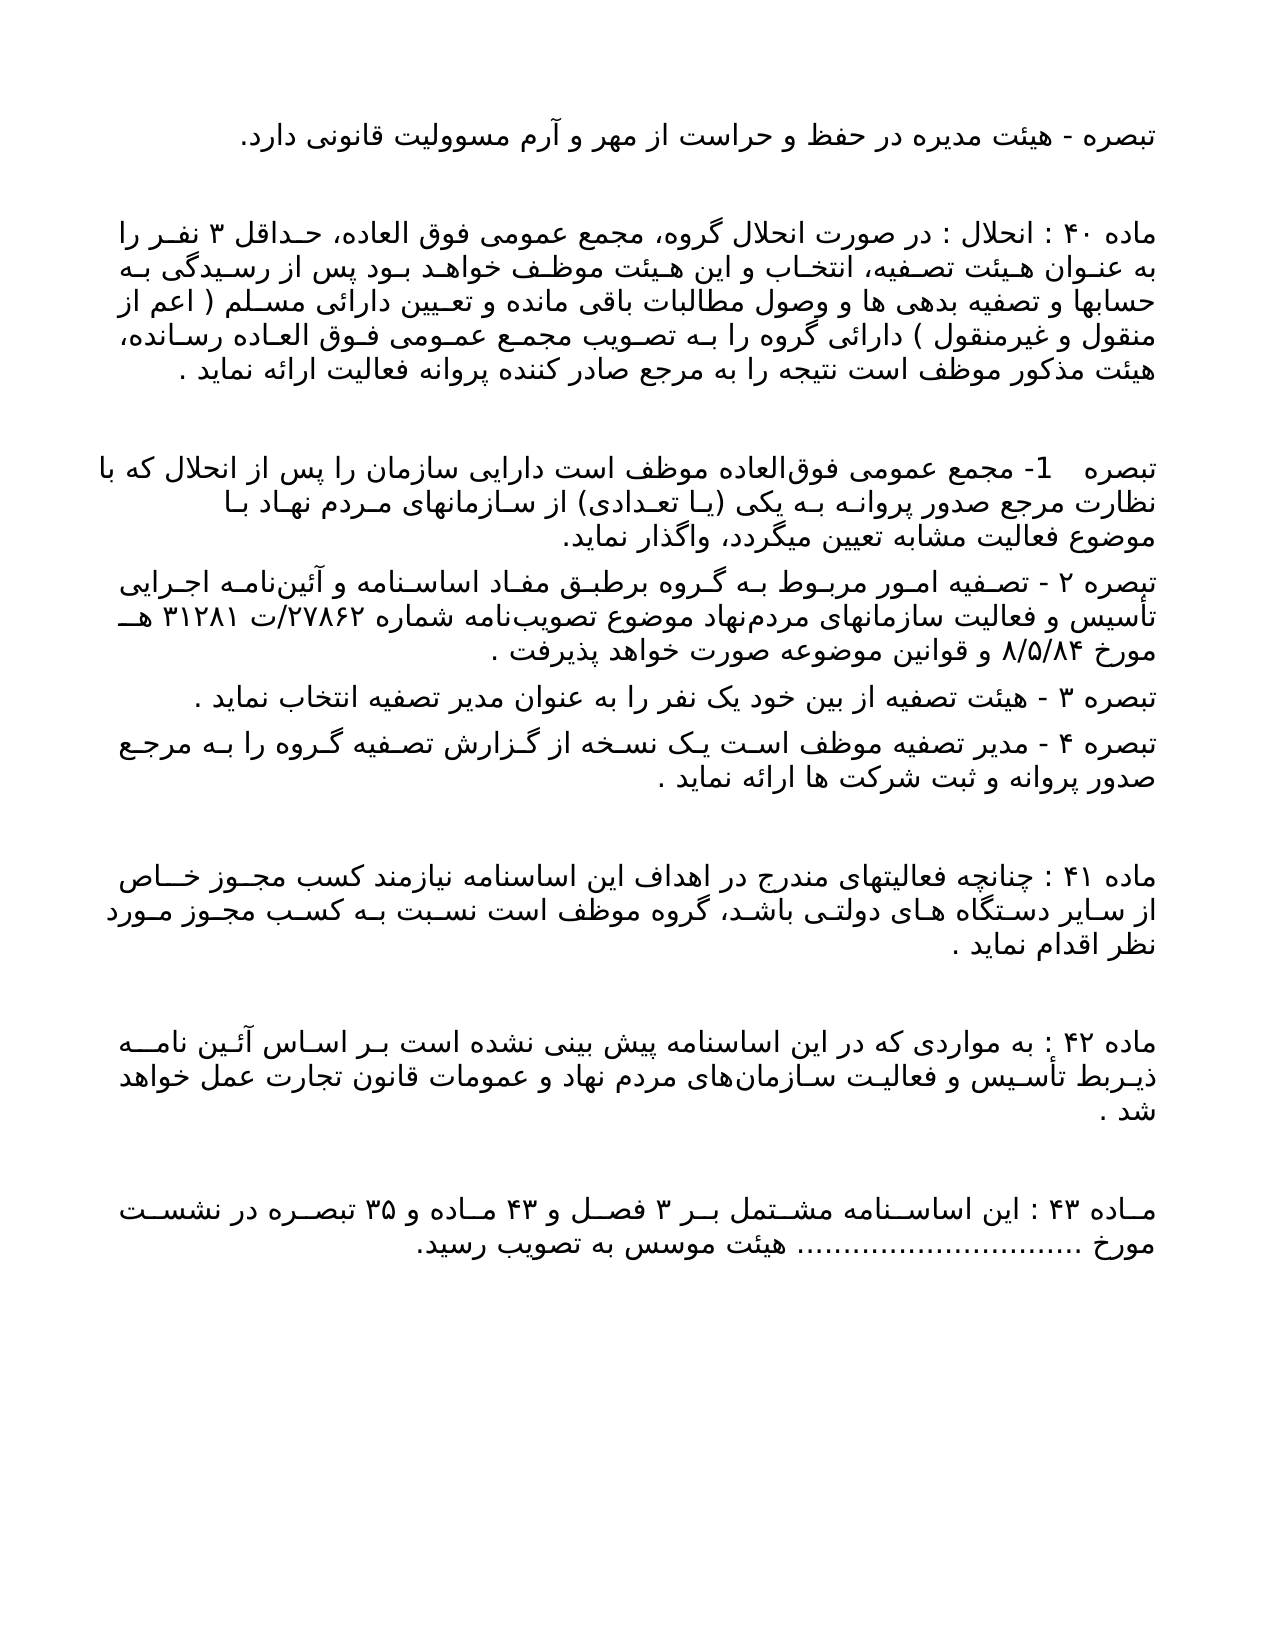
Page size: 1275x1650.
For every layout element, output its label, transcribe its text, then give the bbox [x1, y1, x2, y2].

text تبصره ۴ - مدیر تصفیه موظف است یک نسخه از گزارش تصفیه گروه را به مرجع صدور پروانه و ثبت شرکت ها ارائه نماید . [118, 726, 1157, 794]
text تبصره ۲ - تصفیه امور مربوط به گروه برطبق مفاد اساسنامه و آئین‌نامه اجرایی تأسیس و فعالیت سازمانهای مردم‌نهاد موضوع تصویب‌نامه شماره ۲۷۸۶۲/ت ۳۱۲۸۱ هـ مورخ ۸/۵/۸۴ و قوانین موضوعه صورت خواهد پذیرفت . [118, 566, 1157, 667]
text تبصره ۳ - هیئت تصفیه از بین خود یک نفر را به عنوان مدیر تصفیه انتخاب نماید . [118, 680, 1157, 714]
text ماده ۴۳ : این اساسنامه مشتمل بر ۳ فصل و ۴۳ ماده و ۳۵ تبصره در نشست مورخ ............................... هیئت موسس به تصویب رسید. [118, 1192, 1157, 1260]
text ماده ۴۰ : انحلال : در صورت انحلال گروه، مجمع عمومی فوق العاده، حداقل ۳ نفر را به عنوان هیئت تصفیه، انتخاب و این هیئت موظف خواهد بود پس از رسیدگی به حسابها و تصفیه بدهی ها و وصول مطالبات باقی مانده و تعیین دارائی مسلم ( اعم از منقول و غیرمنقول ) دارائی گروه را به تصویب مجمع عمومی فوق العاده رسانده، هیئت مذکور موظف است نتیجه را به مرجع صادر کننده پروانه فعالیت ارائه نماید . [118, 217, 1157, 387]
text ‫تبصره 1- مجمع عمومی فوق‌العاده موظف است دارایی سازمان را پس از انحلال كه با نظارت مرجع صدور پروانـه بـه یكی (یا تعدادی) از سازمانهای مردم نهاد با موضوع فعالیت مشابه تعیین میگردد، واگذار نماید.‬ [118, 451, 1157, 553]
text ماده ۴۲ : به مواردی كه در این اساسنامه پیش بینی نشده است بـر اسـاس آئـین نامـه ذیـربط تأسـیس و فعالیـت سـازمان‌های‬ مردم نهاد و عمومات قانون تجارت عمل خواهد شد .‬ [118, 1026, 1157, 1127]
text تبصره - هیئت مدیره در حفظ و حراست از مهر و آرم مسوولیت قانونی دارد. [118, 118, 1157, 152]
text ماده ۴۱ : چنانچه فعالیتهای مندرج در اهداف این اساسنامه نیازمند كسب مجوز خـاص از سـایر دسـتگاه هـای دولتـی باشـد،‬‫ گروه موظف است نسبت به كسب مجوز مورد نظر اقدام نماید .‬ [118, 859, 1157, 961]
